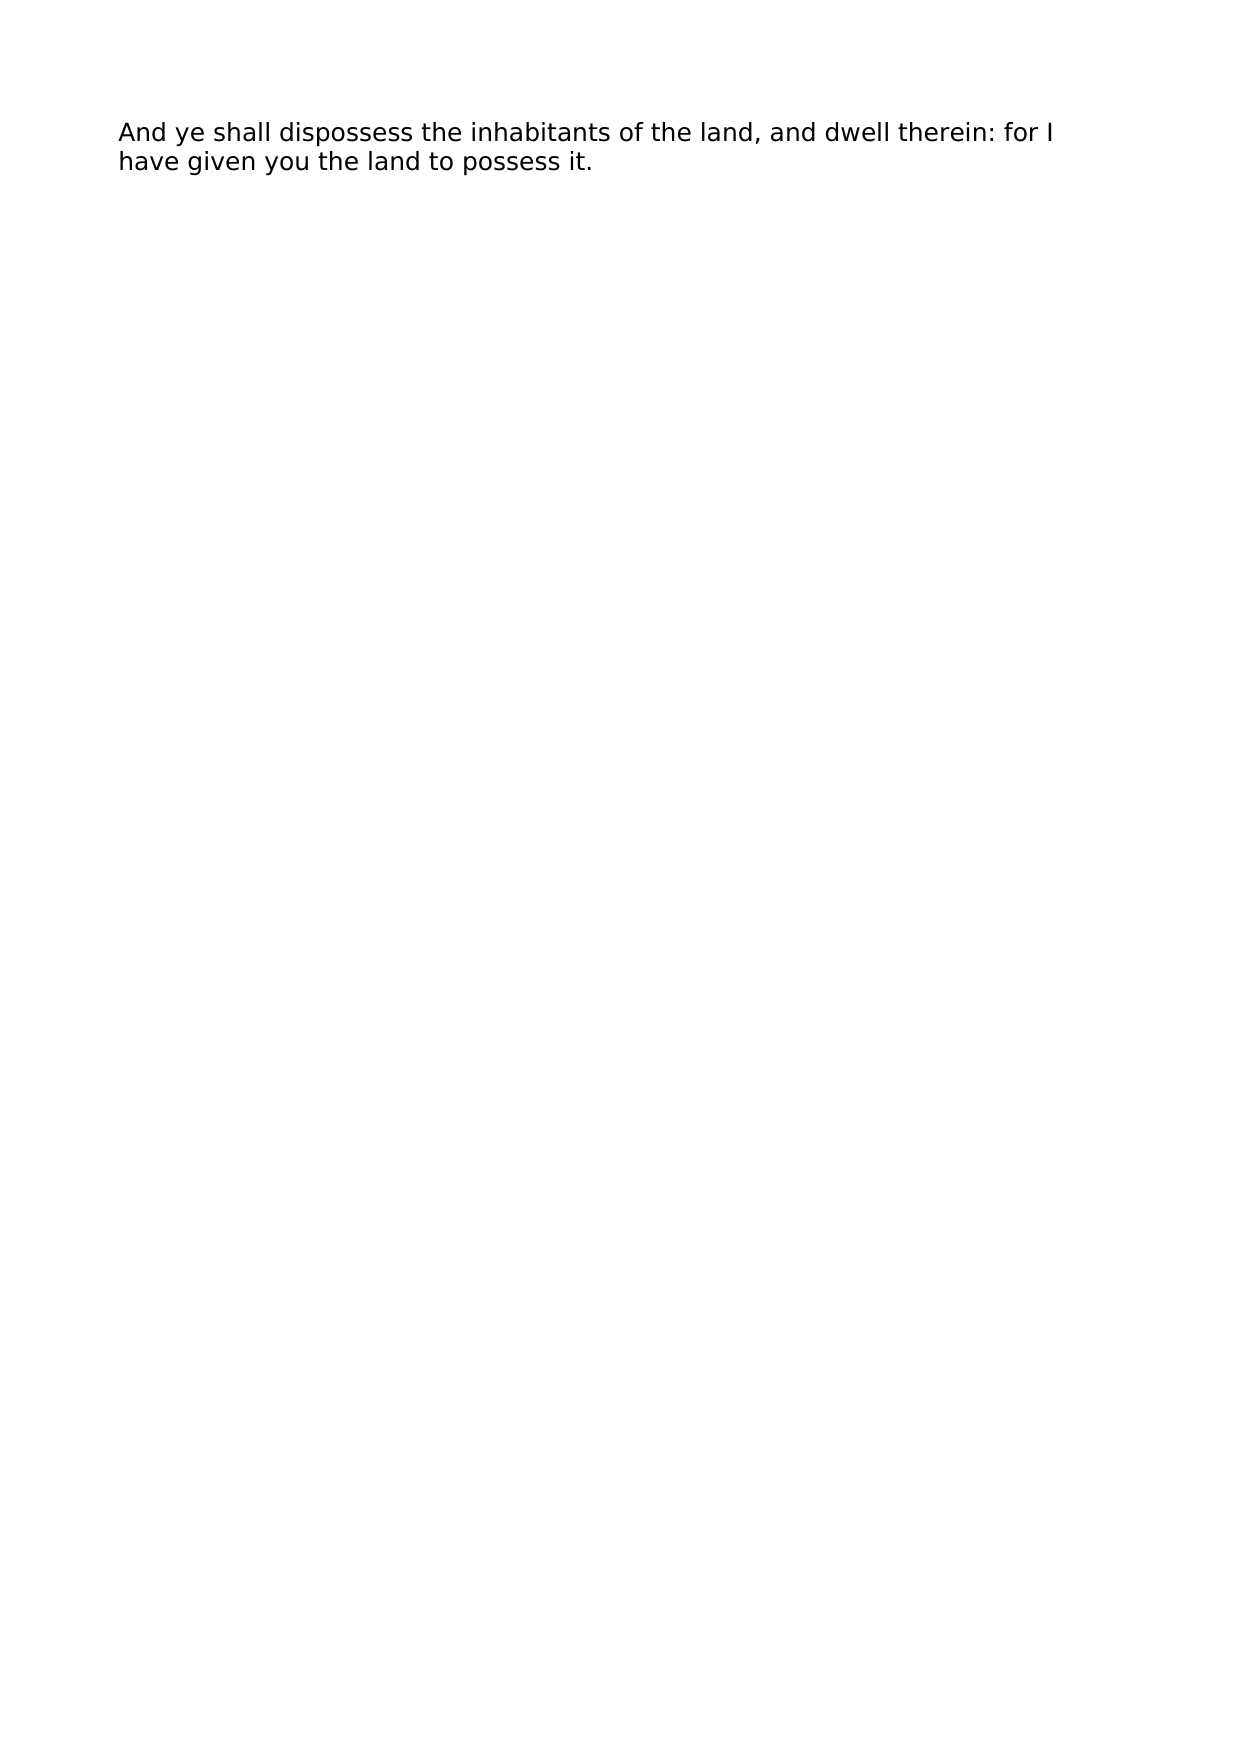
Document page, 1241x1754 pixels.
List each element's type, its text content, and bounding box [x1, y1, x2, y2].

text And ye shall dispossess the inhabitants of the land, and dwell therein: for I have given you the land to possess it. [118, 118, 1122, 176]
